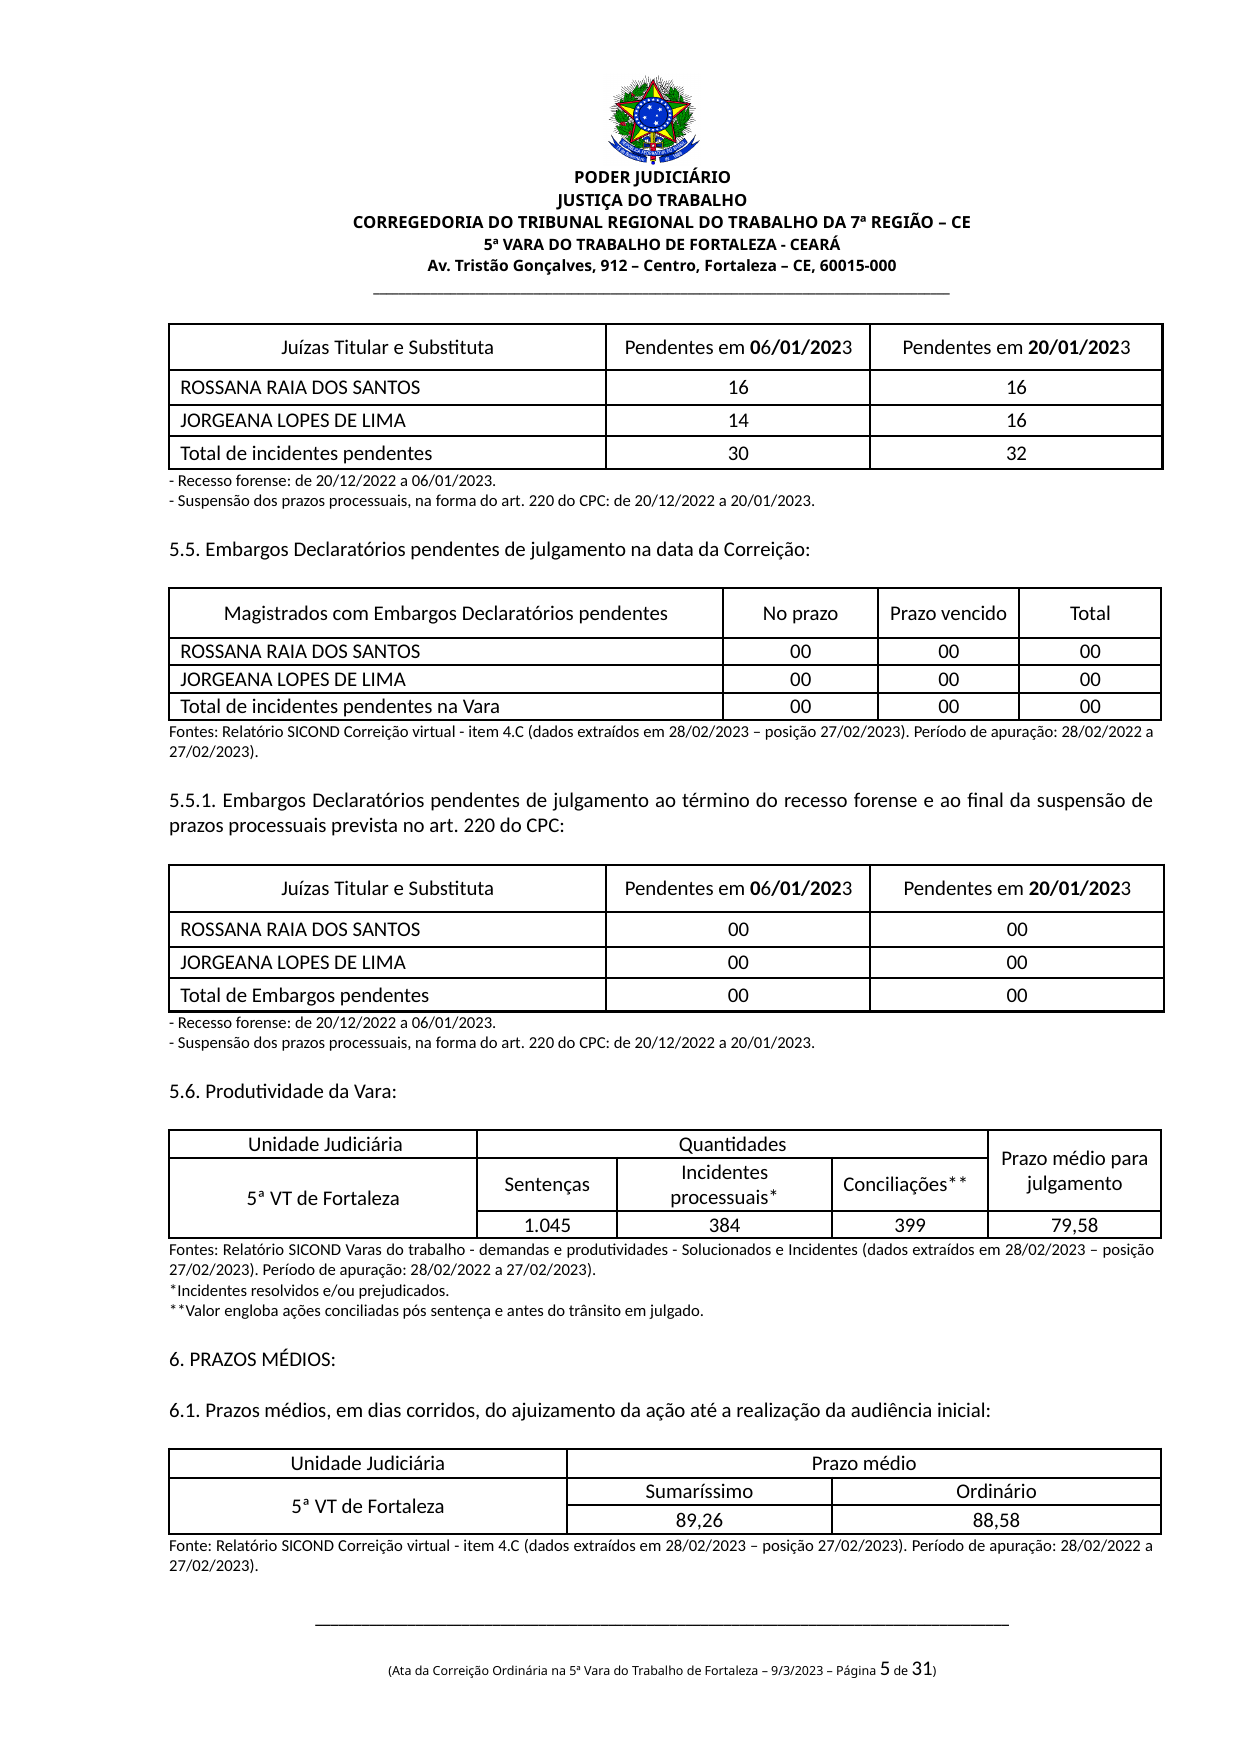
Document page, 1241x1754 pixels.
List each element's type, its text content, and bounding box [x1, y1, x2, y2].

table_header Pendentes em 20/01/2023 [871, 325, 1161, 369]
subtitle - Recesso forense: de 20/12/2022 a 06/01/2023. [169, 1013, 1155, 1033]
table_cell ROSSANA RAIA DOS SANTOS [170, 639, 722, 664]
table_cell 16 [871, 406, 1161, 435]
table_cell 00 [879, 694, 1018, 719]
table_cell 30 [607, 437, 869, 468]
subtitle - Suspensão dos prazos processuais, na forma do art. 220 do CPC: de 20/12/2022 a 20/01/2023. [169, 491, 1155, 511]
table_cell JORGEANA LOPES DE LIMA [170, 948, 605, 977]
table_cell 89,26 [568, 1506, 831, 1533]
table_cell 00 [871, 979, 1163, 1010]
table_cell 79,58 [989, 1212, 1160, 1237]
subtitle Fontes: Relatório SICOND Varas do trabalho - demandas e produtividades - Solucionados e Incidentes (dados extraídos em 28/02/2023 – posição 27/02/2023). Período de apuração: 28/02/2022 a 27/02/2023). [169, 1239, 1155, 1280]
table_cell ROSSANA RAIA DOS SANTOS [170, 371, 605, 403]
subtitle Fontes: Relatório SICOND Correição virtual - item 4.C (dados extraídos em 28/02/2023 – posição 27/02/2023). Período de apuração: 28/02/2022 a 27/02/2023). [169, 721, 1155, 762]
subtitle - Suspensão dos prazos processuais, na forma do art. 220 do CPC: de 20/12/2022 a 20/01/2023. [169, 1033, 1155, 1053]
subtitle 6. PRAZOS MÉDIOS: [169, 1346, 1155, 1371]
table_header No prazo [724, 589, 877, 637]
table_cell 00 [879, 639, 1018, 664]
subtitle 5.5.1. Embargos Declaratórios pendentes de julgamento ao término do recesso forense e ao final da suspensão de prazos processuais prevista no art. 220 do CPC: [169, 787, 1155, 838]
subtitle Fonte: Relatório SICOND Correição virtual - item 4.C (dados extraídos em 28/02/2023 – posição 27/02/2023). Período de apuração: 28/02/2022 a 27/02/2023). [169, 1535, 1155, 1576]
table_cell 00 [879, 666, 1018, 692]
table_cell 16 [871, 371, 1161, 403]
table_cell 00 [607, 979, 869, 1010]
subtitle **Valor engloba ações conciliadas pós sentença e antes do trânsito em julgado. [169, 1300, 1155, 1321]
table_cell 00 [871, 913, 1163, 946]
table_cell 00 [1020, 694, 1160, 719]
table_header Unidade Judiciária [170, 1450, 566, 1477]
table_cell Total de incidentes pendentes na Vara [170, 694, 722, 719]
table_cell Conciliações** [833, 1159, 987, 1210]
table_cell 5ª VT de Fortaleza [170, 1159, 476, 1237]
table_cell 00 [724, 666, 877, 692]
table_cell Sumaríssimo [568, 1479, 831, 1504]
table_cell Incidentes processuais* [618, 1159, 831, 1210]
subtitle 6.1. Prazos médios, em dias corridos, do ajuizamento da ação até a realização da audiência inicial: [169, 1397, 1155, 1422]
table_cell Sentenças [478, 1159, 616, 1210]
table_cell 16 [607, 371, 869, 403]
table_cell 32 [871, 437, 1161, 468]
table_cell JORGEANA LOPES DE LIMA [170, 666, 722, 692]
table_header Pendentes em 06/01/2023 [607, 866, 869, 911]
table_cell 399 [833, 1212, 987, 1237]
picture [603, 73, 702, 166]
table_cell Total de incidentes pendentes [170, 437, 605, 468]
table_cell 00 [724, 694, 877, 719]
table_cell Total de Embargos pendentes [170, 979, 605, 1010]
table_cell 5ª VT de Fortaleza [170, 1479, 566, 1533]
subtitle 5.5. Embargos Declaratórios pendentes de julgamento na data da Correição: [169, 536, 1155, 562]
table_cell 14 [607, 406, 869, 435]
table_cell 00 [1020, 666, 1160, 692]
subtitle 5.6. Produtividade da Vara: [169, 1078, 1155, 1104]
table_header Juízas Titular e Substituta [170, 325, 605, 369]
table_header Total [1020, 589, 1160, 637]
table_cell 384 [618, 1212, 831, 1237]
table_header Juízas Titular e Substituta [170, 866, 605, 911]
table_cell 88,58 [833, 1506, 1160, 1533]
subtitle - Recesso forense: de 20/12/2022 a 06/01/2023. [169, 470, 1155, 491]
table_cell 00 [607, 913, 869, 946]
table_header Prazo médio [568, 1450, 1160, 1477]
table_header Unidade Judiciária [170, 1131, 476, 1157]
table_header Prazo vencido [879, 589, 1018, 637]
table_header Pendentes em 20/01/2023 [871, 866, 1163, 911]
table_header Pendentes em 06/01/2023 [607, 325, 869, 369]
table_header Prazo médio para julgamento [989, 1131, 1160, 1210]
table_cell 00 [871, 948, 1163, 977]
table_cell 00 [724, 639, 877, 664]
table_cell ROSSANA RAIA DOS SANTOS [170, 913, 605, 946]
table_cell 00 [607, 948, 869, 977]
table_cell Ordinário [833, 1479, 1160, 1504]
table_cell 1.045 [478, 1212, 616, 1237]
table_cell 00 [1020, 639, 1160, 664]
subtitle *Incidentes resolvidos e/ou prejudicados. [169, 1280, 1155, 1300]
table_header Magistrados com Embargos Declaratórios pendentes [170, 589, 722, 637]
table_cell JORGEANA LOPES DE LIMA [170, 406, 605, 435]
table_header Quantidades [478, 1131, 987, 1157]
